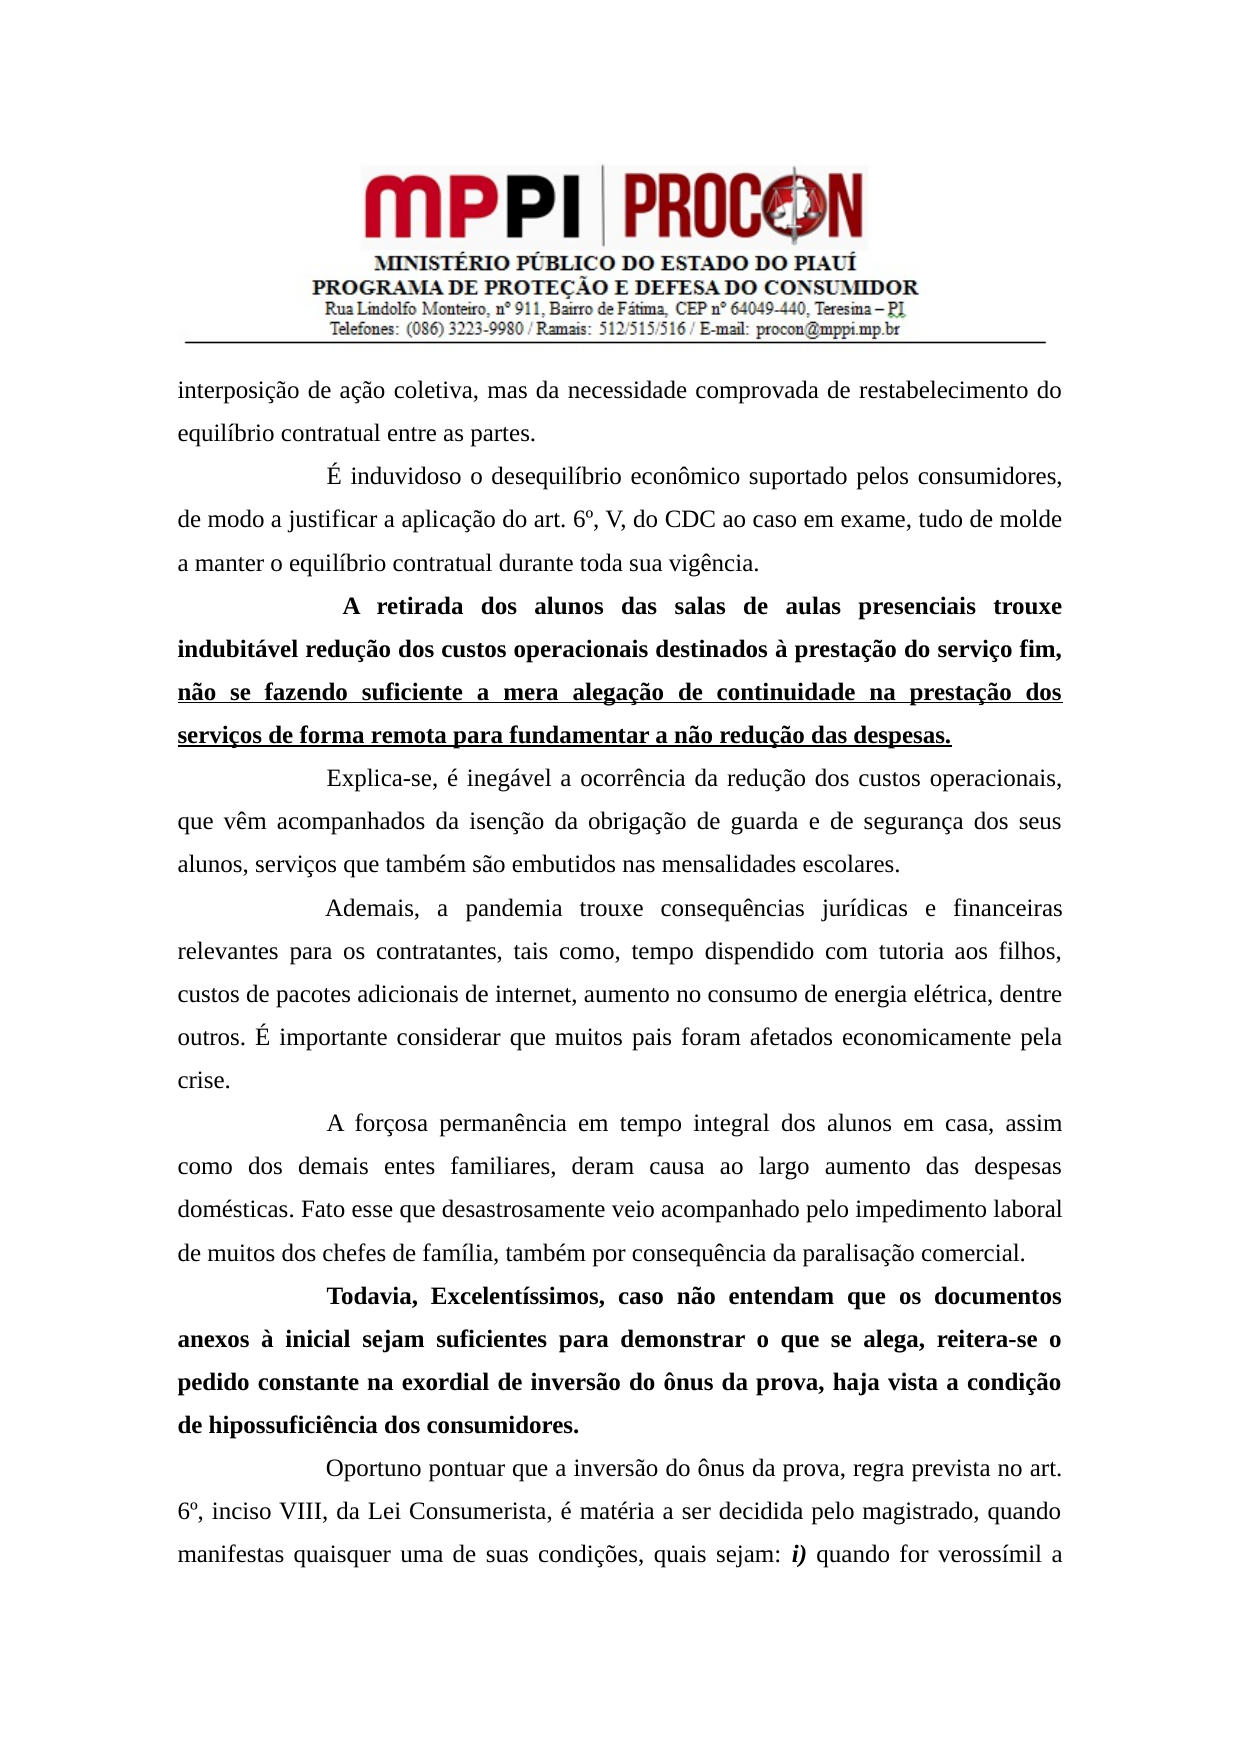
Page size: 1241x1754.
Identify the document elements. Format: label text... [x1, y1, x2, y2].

picture [178, 149, 1062, 352]
text Ademais, a pandemia trouxe consequências jurídicas e financeiras relevantes para os contratantes, tais como, tempo dispendido com tutoria aos filhos, custos de pacotes adicionais de internet, aumento no consumo de energia elétrica, dentre outros. É importante considerar que muitos pais foram afetados economicamente pela crise. [177, 893, 1063, 1094]
text Oportuno pontuar que a inversão do ônus da prova, regra prevista no art. 6º, inciso VIII, da Lei Consumerista, é matéria a ser decidida pelo magistrado, quando manifestas quaisquer uma de suas condições, quais sejam: i) quando for verossímil a [177, 1453, 1063, 1568]
text serviços de forma remota para fundamentar a não redução das despesas. [177, 703, 1063, 749]
text Todavia, Excelentíssimos, caso não entendam que os documentos anexos à inicial sejam suficientes para demonstrar o que se alega, reitera-se o pedido constante na exordial de inversão do ônus da prova, haja vista a condição de hipossuficiência dos consumidores. [177, 1281, 1063, 1439]
text A forçosa permanência em tempo integral dos alunos em casa, assim como dos demais entes familiares, deram causa ao largo aumento das despesas domésticas. Fato esse que desastrosamente veio acompanhado pelo impedimento laboral de muitos dos chefes de família, também por consequência da paralisação comercial. [177, 1108, 1063, 1266]
text É induvidoso o desequilíbrio econômico suportado pelos consumidores, de modo a justificar a aplicação do art. 6º, V, do CDC ao caso em exame, tudo de molde a manter o equilíbrio contratual durante toda sua vigência. [177, 461, 1063, 576]
text interposição de ação coletiva, mas da necessidade comprovada de restabelecimento do equilíbrio contratual entre as partes. [177, 375, 1063, 447]
text Explica-se, é inegável a ocorrência da redução dos custos operacionais, que vêm acompanhados da isenção da obrigação de guarda e de segurança dos seus alunos, serviços que também são embutidos nas mensalidades escolares. [177, 763, 1063, 878]
text A retirada dos alunos das salas de aulas presenciais trouxe indubitável redução dos custos operacionais destinados à prestação do serviço fim, não se fazendo suficiente a mera alegação de continuidade na prestação dos [177, 591, 1063, 702]
